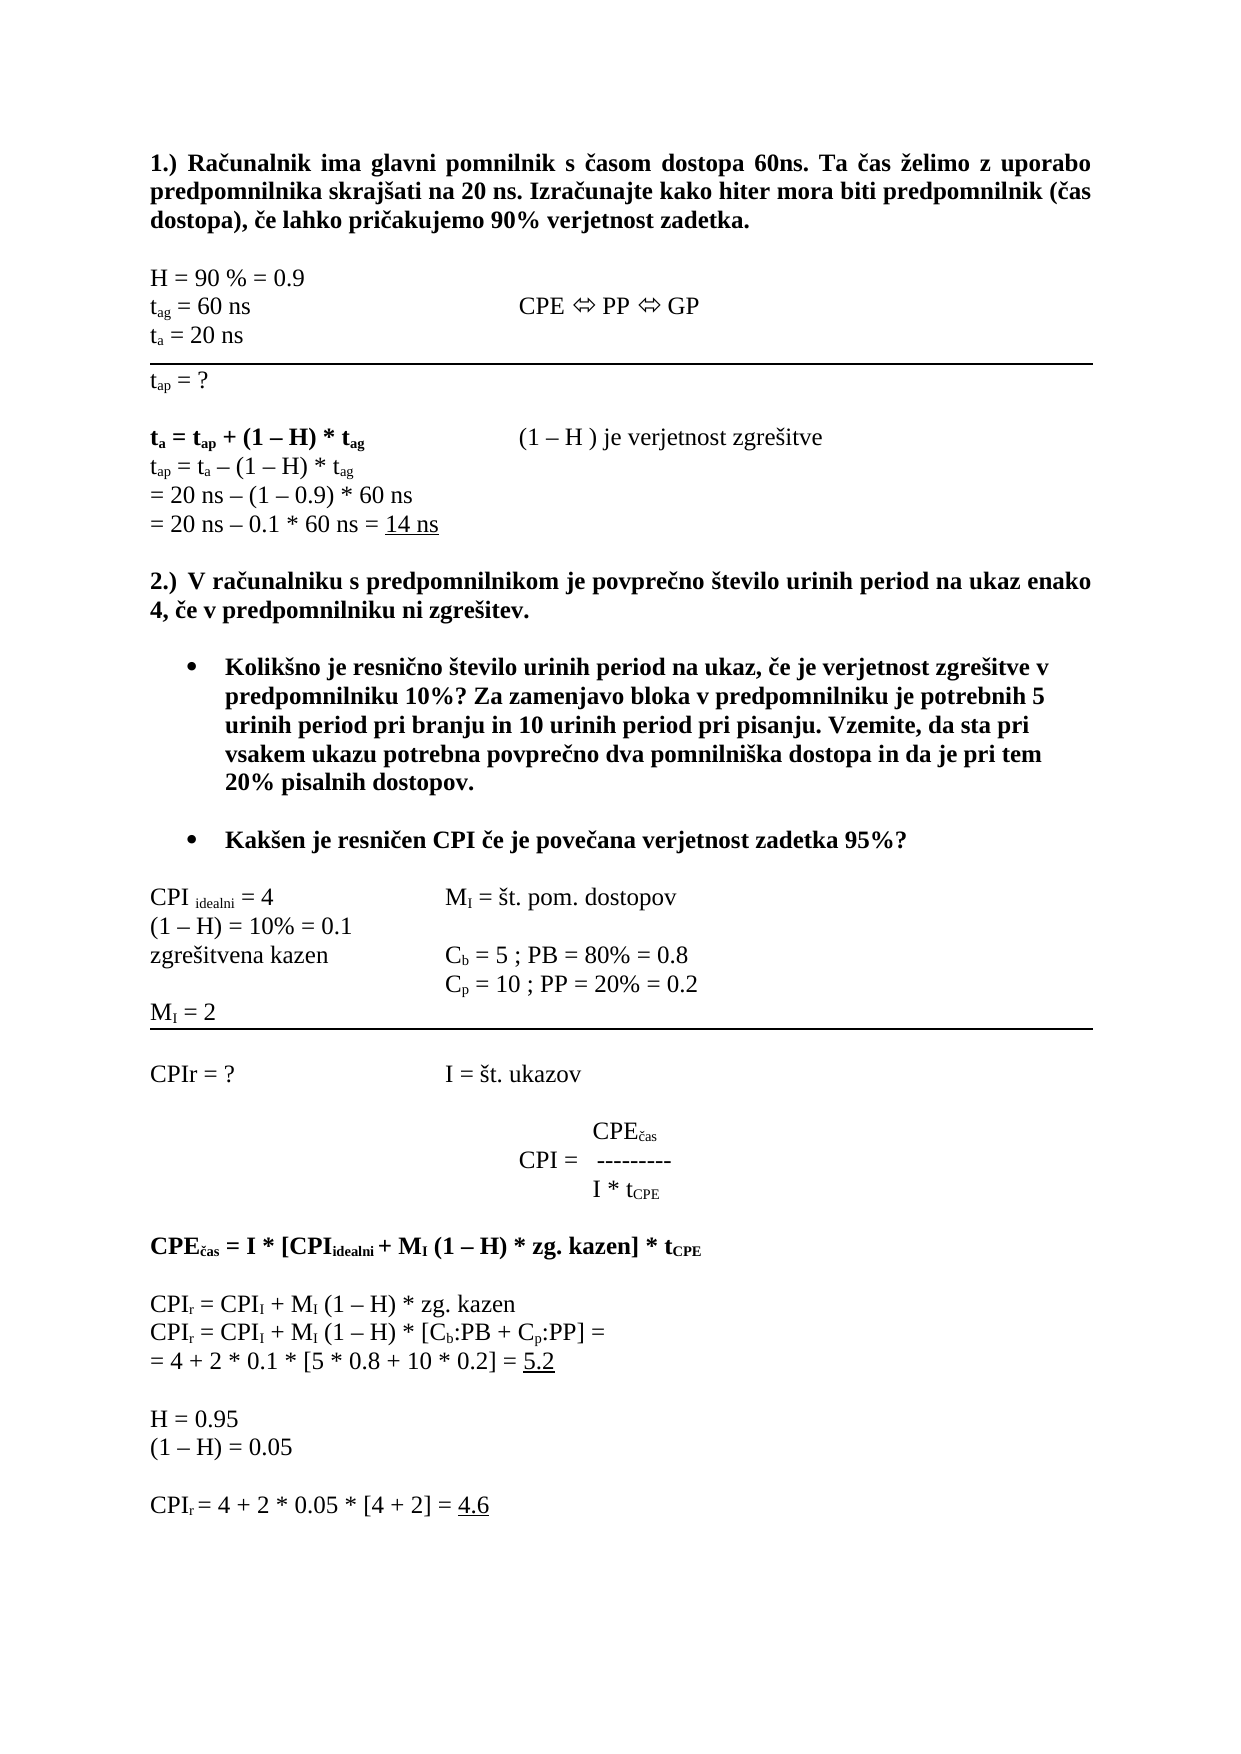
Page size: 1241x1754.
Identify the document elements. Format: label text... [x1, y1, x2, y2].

text (1 – H) = 10% = 0.1 [150, 911, 1093, 940]
text CPIr = 4 + 2 * 0.05 * [4 + 2] = 4.6 [150, 1490, 1093, 1519]
text Cp = 10 ; PP = 20% = 0.2 [150, 969, 1093, 997]
list V računalniku s predpomnilnikom je povprečno število urinih period na ukaz enako 4, če v predpomnilniku ni zgrešitev. [150, 566, 1093, 624]
text = 4 + 2 * 0.1 * [5 * 0.8 + 10 * 0.2] = 5.2 [150, 1346, 1093, 1375]
text MI = 2 [150, 997, 1093, 1028]
text tap = ta – (1 – H) * tag [150, 451, 1093, 480]
text tag = 60 ns CPE  PP  GP [150, 291, 1093, 320]
text CPIr = ? I = št. ukazov [150, 1059, 1093, 1087]
text CPI idealni = 4 MI = št. pom. dostopov [150, 882, 1093, 911]
text CPIr = CPII + MI (1 – H) * [Cb:PB + Cp:PP] = [150, 1317, 1093, 1346]
list Kolikšno je resnično število urinih period na ukaz, če je verjetnost zgrešitve v predpomnilniku 10%? Za zamenjavo bloka v predpomnilniku je potrebnih 5 urinih period pri branju in 10 urinih period pri pisanju. Vzemite, da sta pri vsakem ukazu potrebna povprečno dva pomnilniška dostopa in da je pri tem 20% pisalnih dostopov. [187, 652, 1093, 796]
text zgrešitvena kazen Cb = 5 ; PB = 80% = 0.8 [150, 940, 1093, 969]
list Kakšen je resničen CPI če je povečana verjetnost zadetka 95%? [150, 825, 1093, 854]
text ta = tap + (1 – H) * tag (1 – H ) je verjetnost zgrešitve [150, 422, 1093, 451]
text = 20 ns – (1 – 0.9) * 60 ns [150, 480, 1093, 509]
text ta = 20 ns [150, 320, 1093, 363]
text H = 0.95 [150, 1404, 1093, 1432]
text CPI = --------- [150, 1145, 1093, 1174]
text I * tCPE [150, 1174, 1093, 1202]
text CPEčas [150, 1116, 1093, 1145]
list Računalnik ima glavni pomnilnik s časom dostopa 60ns. Ta čas želimo z uporabo predpomnilnika skrajšati na 20 ns. Izračunajte kako hiter mora biti predpomnilnik (čas dostopa), če lahko pričakujemo 90% verjetnost zadetka. [150, 148, 1093, 234]
text (1 – H) = 0.05 [150, 1432, 1093, 1461]
subtitle CPEčas = I * [CPIidealni + MI (1 – H) * zg. kazen] * tCPE [150, 1231, 1093, 1260]
text = 20 ns – 0.1 * 60 ns = 14 ns [150, 509, 1093, 537]
text H = 90 % = 0.9 [150, 263, 1093, 291]
text tap = ? [150, 365, 1093, 394]
text CPIr = CPII + MI (1 – H) * zg. kazen [150, 1289, 1093, 1317]
